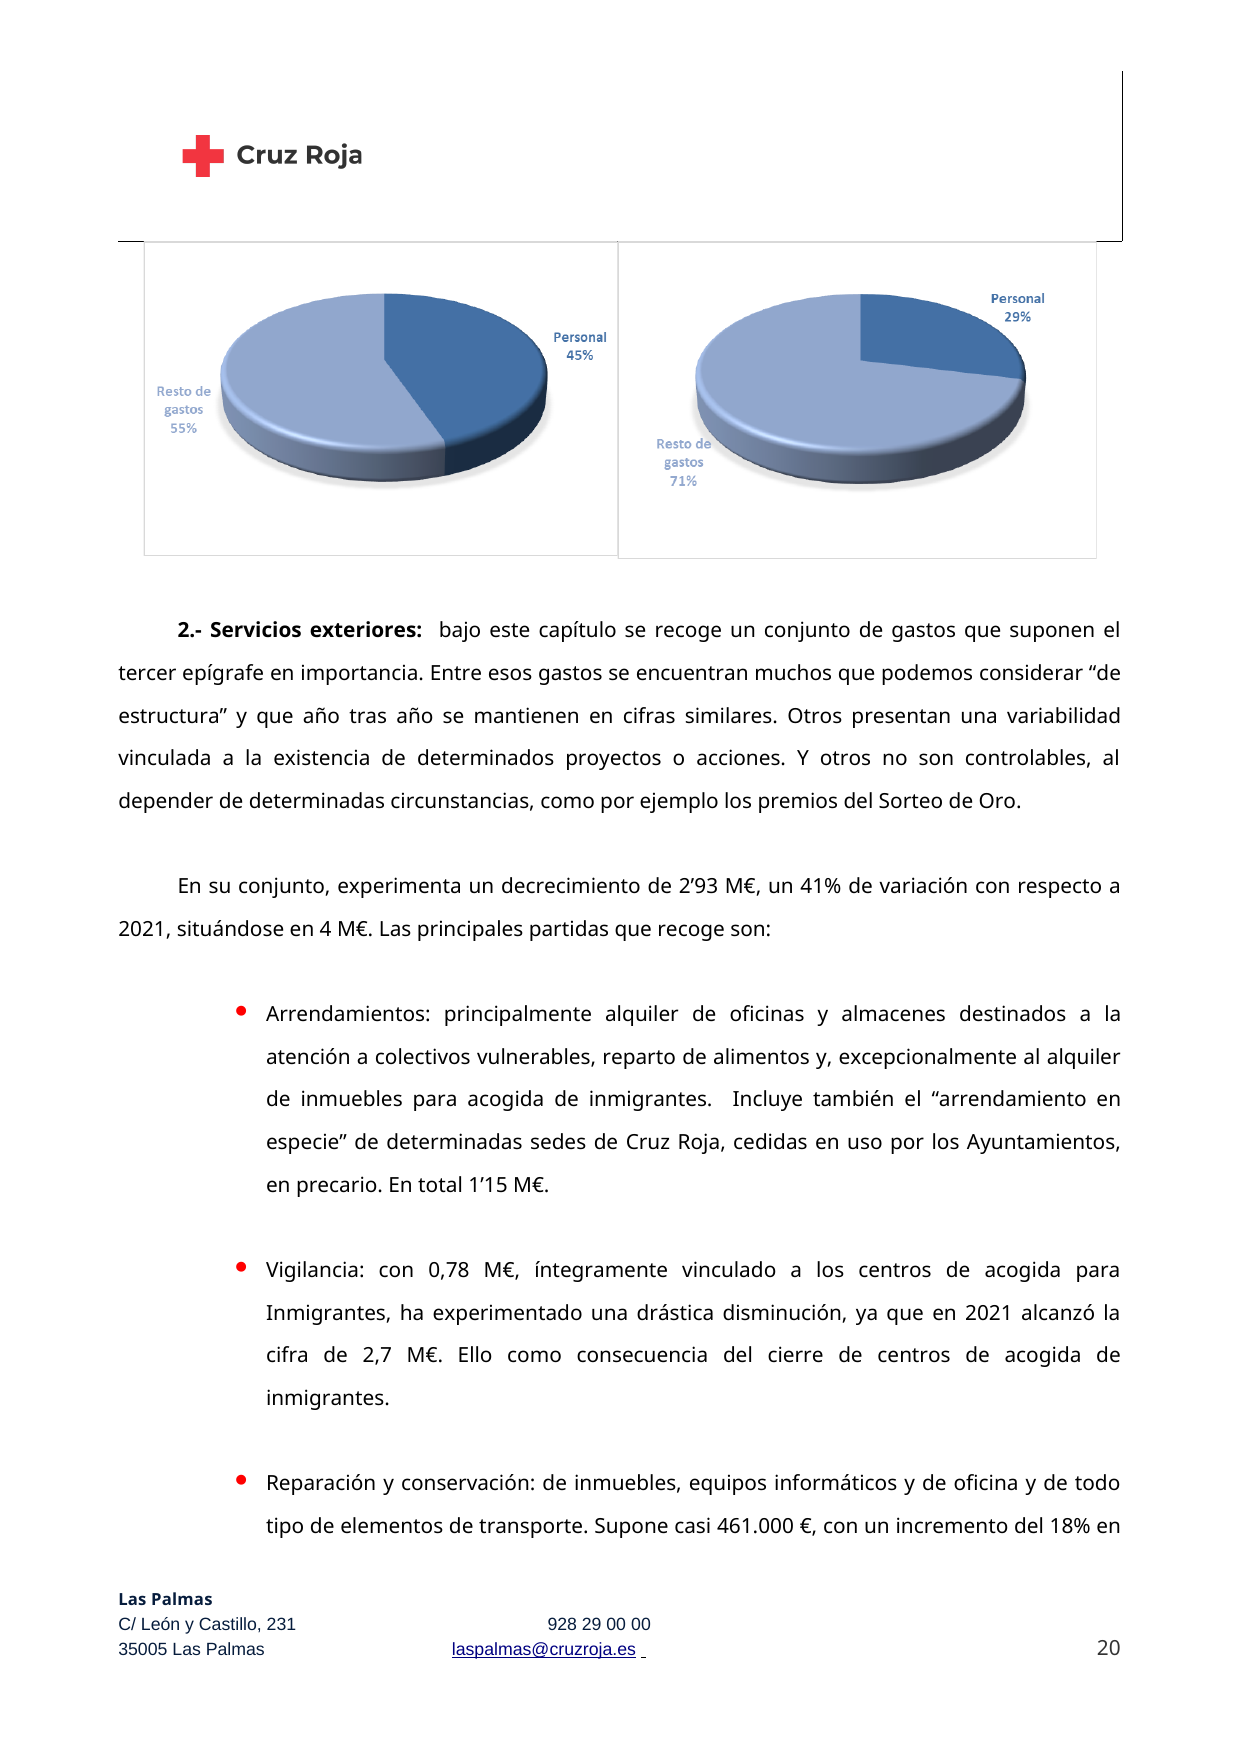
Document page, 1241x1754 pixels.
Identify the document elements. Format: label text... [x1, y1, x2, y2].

list Vigilancia: con 0,78 M€, íntegramente vinculado a los centros de acogida para Inmigrantes, ha experimentado una drástica disminución, ya que en 2021 alcanzó la cifra de 2,7 M€. Ello como consecuencia del cierre de centros de acogida de inmigrantes. [236, 1255, 1122, 1411]
list Arrendamientos: principalmente alquiler de oficinas y almacenes destinados a la atención a colectivos vulnerables, reparto de alimentos y, excepcionalmente al alquiler de inmuebles para acogida de inmigrantes. Incluye también el “arrendamiento en especie” de determinadas sedes de Cruz Roja, cedidas en uso por los Ayuntamientos, en precario. En total 1’15 M€. [236, 999, 1122, 1198]
text En su conjunto, experimenta un decrecimiento de 2’93 M€, un 41% de variación con respecto a 2021, situándose en 4 M€. Las principales partidas que recoge son: [118, 871, 1122, 942]
text 2.- Servicios exteriores: bajo este capítulo se recoge un conjunto de gastos que suponen el tercer epígrafe en importancia. Entre esos gastos se encuentran muchos que podemos considerar “de estructura” y que año tras año se mantienen en cifras similares. Otros presentan una variabilidad vinculada a la existencia de determinados proyectos o acciones. Y otros no son controlables, al depender de determinadas circunstancias, como por ejemplo los premios del Sorteo de Oro. [118, 616, 1122, 814]
list Reparación y conservación: de inmuebles, equipos informáticos y de oficina y de todo tipo de elementos de transporte. Supone casi 461.000 €, con un incremento del 18% en [236, 1468, 1122, 1539]
